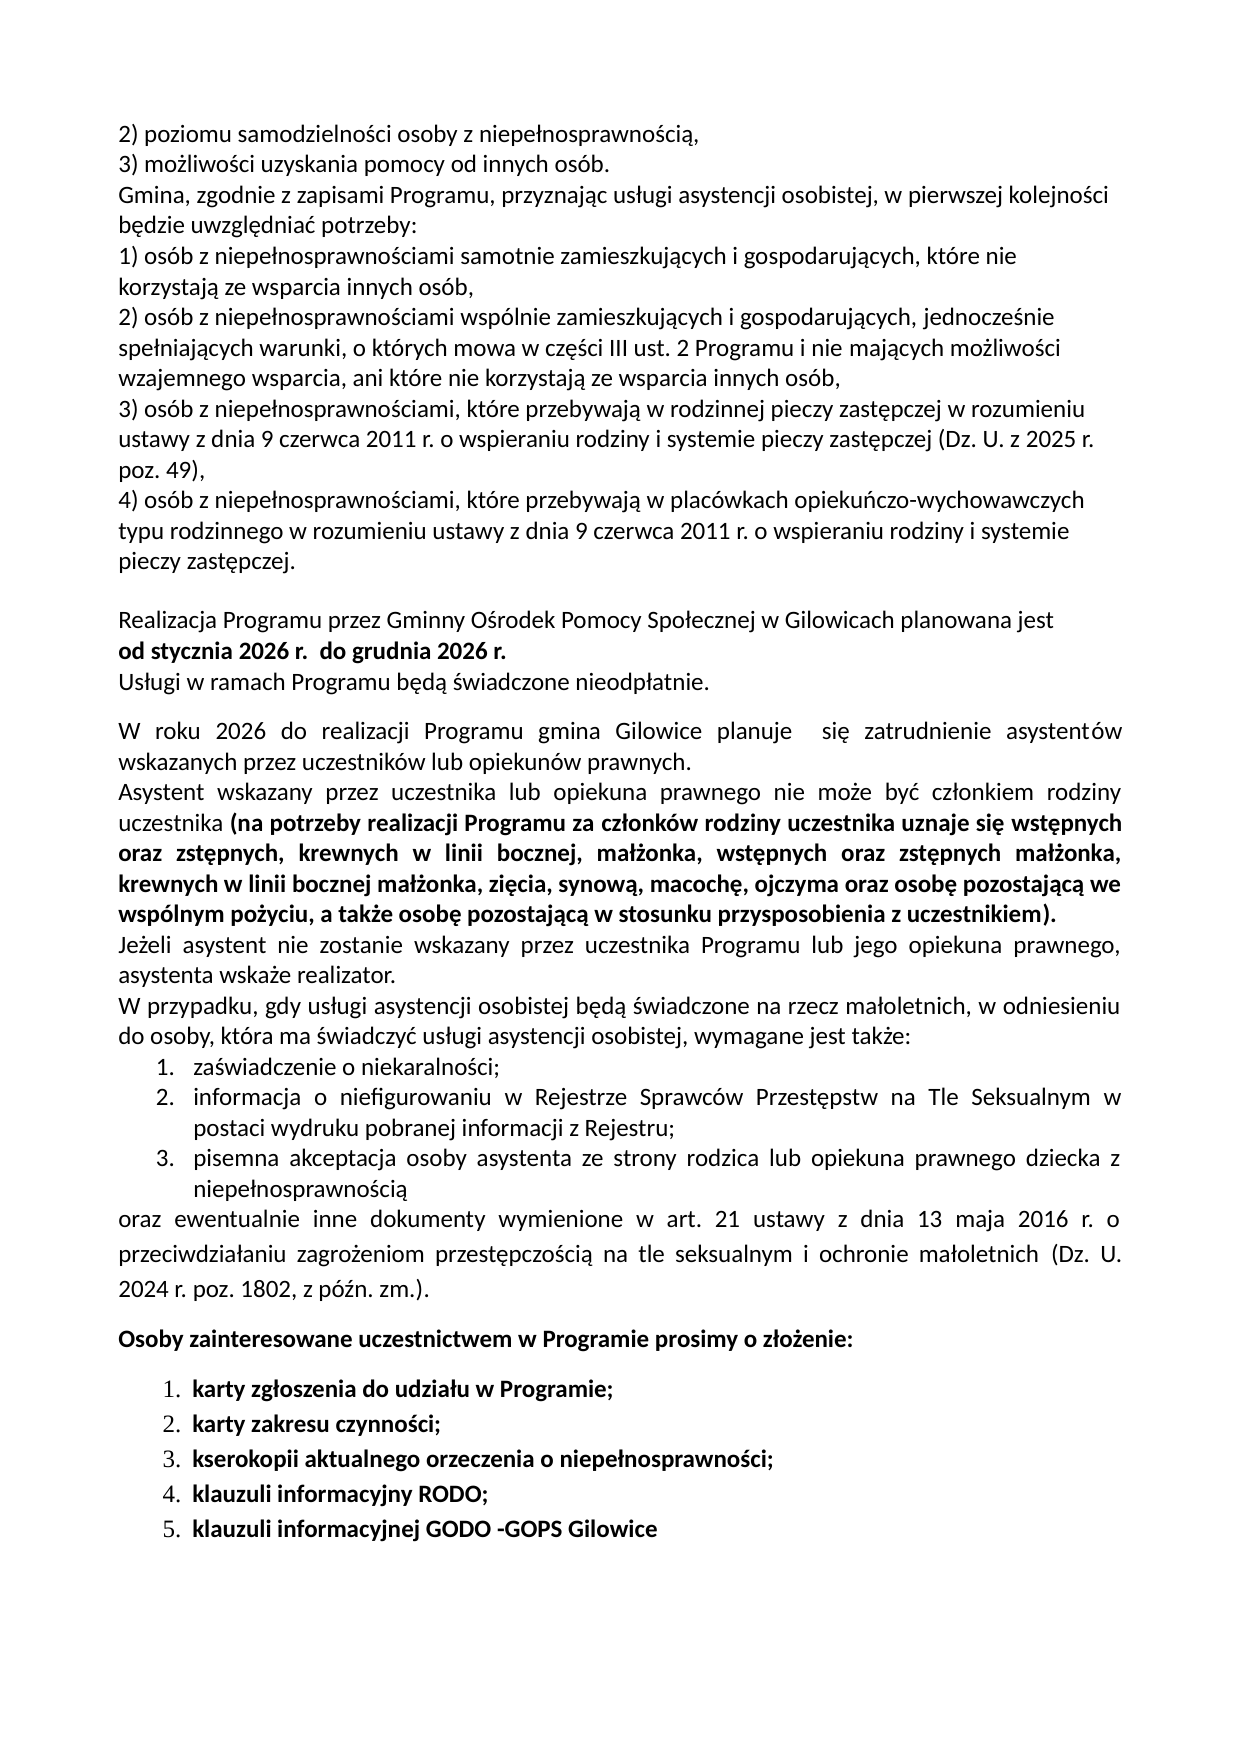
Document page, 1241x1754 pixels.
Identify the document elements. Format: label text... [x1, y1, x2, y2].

text oraz ewentualnie inne dokumenty wymienione w art. 21 ustawy z dnia 13 maja 2016 r. o przeciwdziałaniu zagrożeniom przestępczością na tle seksualnym i ochronie małoletnich (Dz. U. 2024 r. poz. 1802, z późn. zm.). [118, 1204, 1122, 1304]
text 3) możliwości uzyskania pomocy od innych osób. [118, 149, 1122, 179]
text Gmina, zgodnie z zapisami Programu, przyznając usługi asystencji osobistej, w pierwszej kolejności będzie uwzględniać potrzeby: [118, 179, 1122, 240]
list pisemna akceptacja osoby asystenta ze strony rodzica lub opiekuna prawnego dziecka z niepełnosprawnością [156, 1143, 1122, 1204]
text Osoby zainteresowane uczestnictwem w Programie prosimy o złożenie: [118, 1323, 1122, 1354]
text 2) osób z niepełnosprawnościami wspólnie zamieszkujących i gospodarujących, jednocześnie spełniających warunki, o których mowa w części III ust. 2 Programu i nie mających możliwości wzajemnego wsparcia, ani które nie korzystają ze wsparcia innych osób, [118, 301, 1122, 393]
list zaświadczenie o niekaralności; [156, 1051, 1122, 1082]
list kserokopii aktualnego orzeczenia o niepełnosprawności; [162, 1443, 1122, 1473]
text Jeżeli asystent nie zostanie wskazany przez uczestnika Programu lub jego opiekuna prawnego, asystenta wskaże realizator. [118, 929, 1122, 990]
text 4) osób z niepełnosprawnościami, które przebywają w placówkach opiekuńczo-wychowawczych typu rodzinnego w rozumieniu ustawy z dnia 9 czerwca 2011 r. o wspieraniu rodziny i systemie pieczy zastępczej. [118, 484, 1122, 576]
text 2) poziomu samodzielności osoby z niepełnosprawnością, [118, 118, 1122, 149]
text 1) osób z niepełnosprawnościami samotnie zamieszkujących i gospodarujących, które nie korzystają ze wsparcia innych osób, [118, 240, 1122, 301]
text Asystent wskazany przez uczestnika lub opiekuna prawnego nie może być członkiem rodziny uczestnika (na potrzeby realizacji Programu za członków rodziny uczestnika uznaje się wstępnych oraz zstępnych, krewnych w linii bocznej, małżonka, wstępnych oraz zstępnych małżonka, krewnych w linii bocznej małżonka, zięcia, synową, macochę, ojczyma oraz osobę pozostającą we wspólnym pożyciu, a także osobę pozostającą w stosunku przysposobienia z uczestnikiem). [118, 776, 1122, 929]
list informacja o niefigurowaniu w Rejestrze Sprawców Przestępstw na Tle Seksualnym w postaci wydruku pobranej informacji z Rejestru; [156, 1082, 1122, 1143]
list klauzuli informacyjnej GODO -GOPS Gilowice [162, 1513, 1122, 1543]
text Realizacja Programu przez Gminny Ośrodek Pomocy Społecznej w Gilowicach planowana jest od stycznia 2026 r. do grudnia 2026 r. [118, 605, 1122, 666]
list karty zakresu czynności; [162, 1408, 1122, 1438]
text W przypadku, gdy usługi asystencji osobistej będą świadczone na rzecz małoletnich, w odniesieniu do osoby, która ma świadczyć usługi asystencji osobistej, wymagane jest także: [118, 990, 1122, 1051]
list klauzuli informacyjny RODO; [162, 1478, 1122, 1508]
text W roku 2026 do realizacji Programu gmina Gilowice planuje się zatrudnienie asystentów wskazanych przez uczestników lub opiekunów prawnych. [118, 715, 1122, 776]
list karty zgłoszenia do udziału w Programie; [162, 1373, 1122, 1403]
text Usługi w ramach Programu będą świadczone nieodpłatnie. [118, 666, 1122, 696]
text 3) osób z niepełnosprawnościami, które przebywają w rodzinnej pieczy zastępczej w rozumieniu ustawy z dnia 9 czerwca 2011 r. o wspieraniu rodziny i systemie pieczy zastępczej (Dz. U. z 2025 r. poz. 49), [118, 393, 1122, 484]
